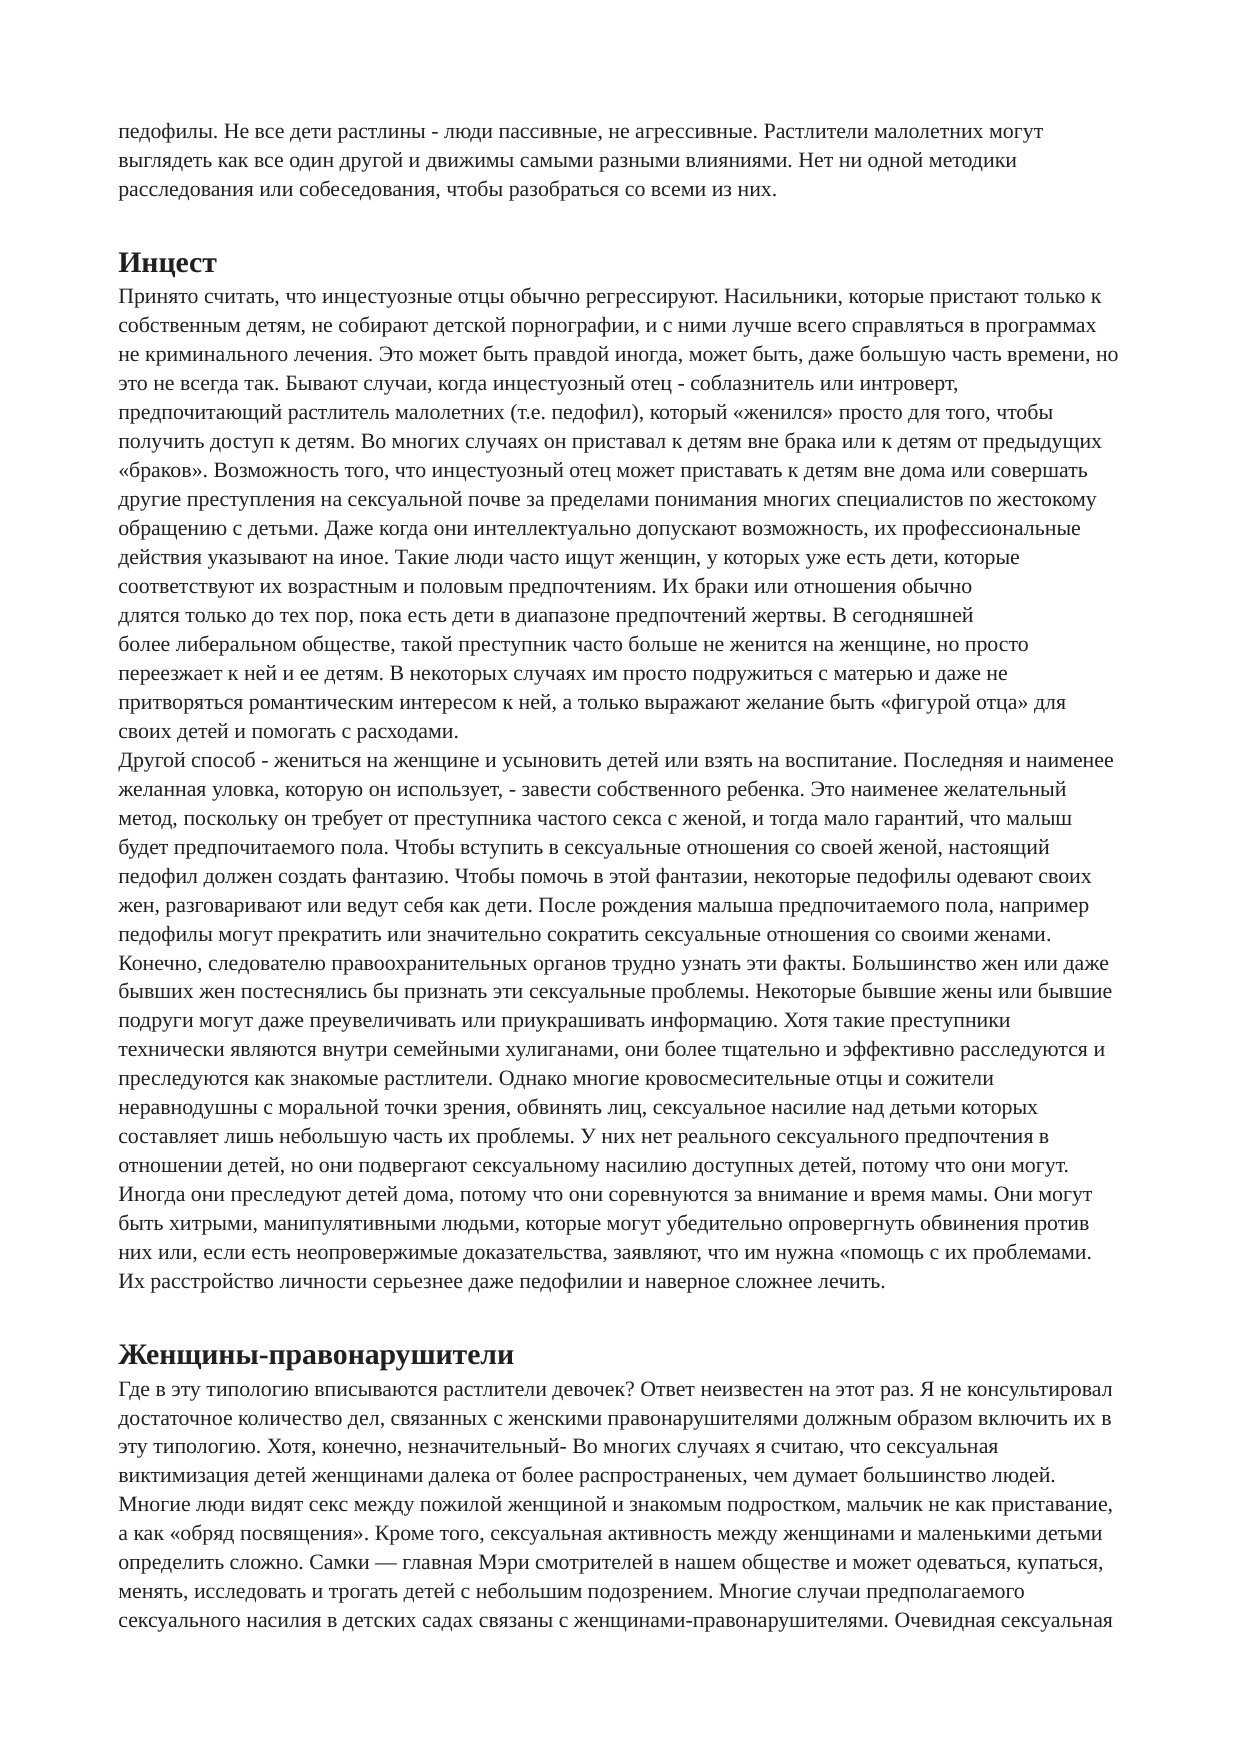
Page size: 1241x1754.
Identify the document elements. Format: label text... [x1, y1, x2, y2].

text педофилы могут прекратить или значительно сократить сексуальные отношения со своими женами. Конечно, следователю правоохранительных органов трудно узнать эти факты. Большинство жен или даже бывших жен постеснялись бы признать эти сексуальные проблемы. Некоторые бывшие жены или бывшие подруги могут даже преувеличивать или приукрашивать информацию. Хотя такие преступники технически являются внутри семейными хулиганами, они более тщательно и эффективно расследуются и преследуются как знакомые растлители. Однако многие кровосмесительные отцы и сожители неравнодушны с моральной точки зрения, обвинять лиц, сексуальное насилие над детьми которых составляет лишь небольшую часть их проблемы. У них нет реального сексуального предпочтения в отношении детей, но они подвергают сексуальному насилию доступных детей, потому что они могут. Иногда они преследуют детей дома, потому что они соревнуются за внимание и время мамы. Они могут быть хитрыми, манипулятивными людьми, которые могут убедительно опровергнуть обвинения против них или, если есть неопровержимые доказательства, заявляют, что им нужна «помощь с их проблемами. Их расстройство личности серьезнее даже педофилии и наверное сложнее лечить. [118, 921, 1122, 1293]
text Многие люди видят секс между пожилой женщиной и знакомым подростком, мальчик не как приставание, а как «обряд посвящения». Кроме того, сексуальная активность между женщинами и маленькими детьми определить сложно. Самки — главная Мэри смотрителей в нашем обществе и может одеваться, купаться, менять, исследовать и трогать детей с небольшим подозрением. Многие случаи предполагаемого сексуального насилия в детских садах связаны с женщинами-правонарушителями. Очевидная сексуальная [118, 1491, 1122, 1632]
text педофилы. Не все дети растлины - люди пассивные, не агрессивные. Растлители малолетних могут выглядеть как все один другой и движимы самыми разными влияниями. Нет ни одной методики расследования или собеседования, чтобы разобраться со всеми из них. [118, 118, 1122, 201]
text Другой способ - жениться на женщине и усыновить детей или взять на воспитание. Последняя и наименее желанная уловка, которую он использует, - завести собственного ребенка. Это наименее желательный метод, поскольку он требует от преступника частого секса с женой, и тогда мало гарантий, что малыш будет предпочитаемого пола. Чтобы вступить в сексуальные отношения со своей женой, настоящий педофил должен создать фантазию. Чтобы помочь в этой фантазии, некоторые педофилы одевают своих жен, разговаривают или ведут себя как дети. После рождения малыша предпочитаемого пола, например [118, 747, 1122, 917]
text Женщины-правонарушители [118, 1336, 1122, 1371]
text Где в эту типологию вписываются растлители девочек? Ответ неизвестен на этот раз. Я не консультировал достаточное количество дел, связанных с женскими правонарушителями должным образом включить их в эту типологию. Хотя, конечно, незначительный- Во многих случаях я считаю, что сексуальная виктимизация детей женщинами далека от более распространеных, чем думает большинство людей. [118, 1376, 1122, 1488]
text Инцест [118, 244, 1122, 278]
text соответствуют их возрастным и половым предпочтениям. Их браки или отношения обычно [118, 573, 1122, 598]
text длятся только до тех пор, пока есть дети в диапазоне предпочтений жертвы. В сегодняшней [118, 602, 1122, 627]
text более либеральном обществе, такой преступник часто больше не женится на женщине, но просто переезжает к ней и ее детям. В некоторых случаях им просто подружиться с матерью и даже не притворяться романтическим интересом к ней, а только выражают желание быть «фигурой отца» для своих детей и помогать с расходами. [118, 631, 1122, 743]
text Принято считать, что инцестуозные отцы обычно регрессируют. Насильники, которые пристают только к собственным детям, не собирают детской порнографии, и с ними лучше всего справляться в программах не криминального лечения. Это может быть правдой иногда, может быть, даже большую часть времени, но это не всегда так. Бывают случаи, когда инцестуозный отец - соблазнитель или интроверт, предпочитающий растлитель малолетних (т.е. педофил), который «женился» просто для того, чтобы получить доступ к детям. Во многих случаях он приставал к детям вне брака или к детям от предыдущих «браков». Возможность того, что инцестуозный отец может приставать к детям вне дома или совершать другие преступления на сексуальной почве за пределами понимания многих специалистов по жестокому обращению с детьми. Даже когда они интеллектуально допускают возможность, их профессиональные действия указывают на иное. Такие люди часто ищут женщин, у которых уже есть дети, которые [118, 283, 1122, 569]
